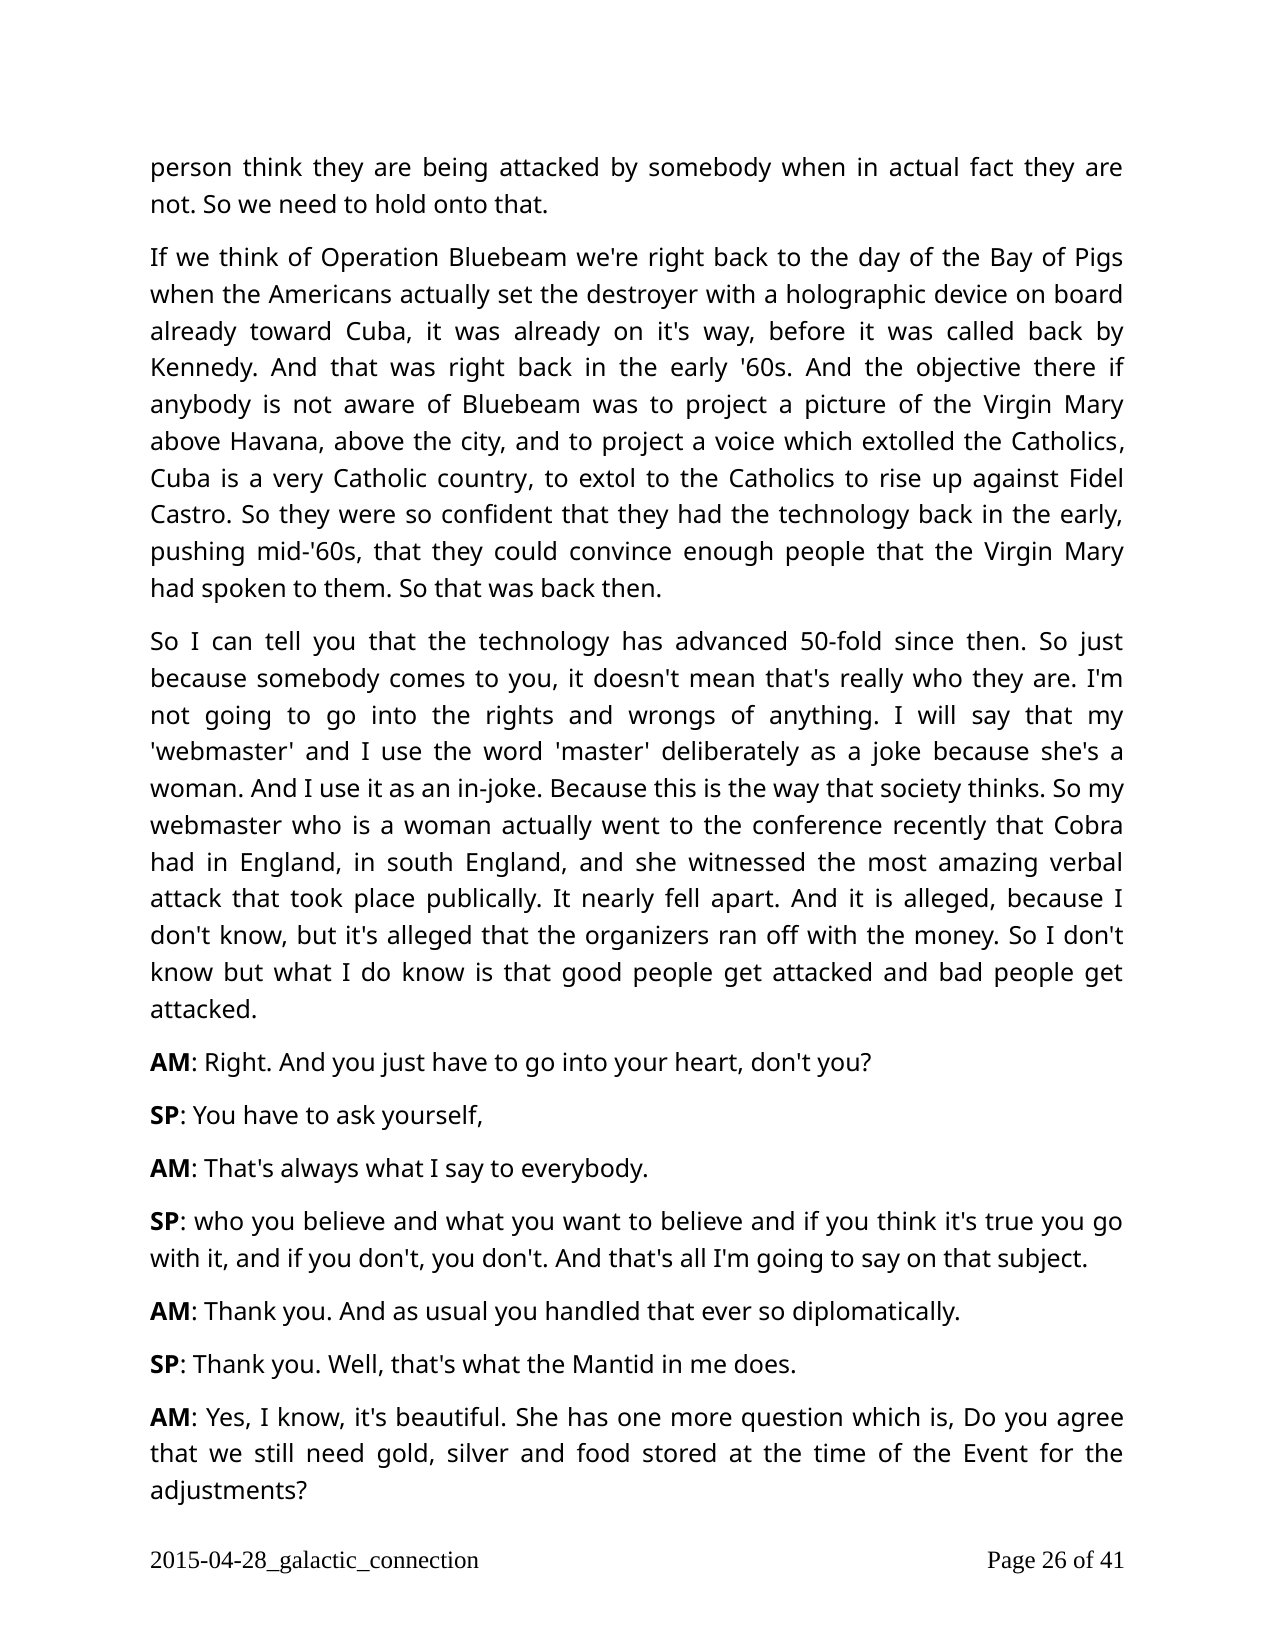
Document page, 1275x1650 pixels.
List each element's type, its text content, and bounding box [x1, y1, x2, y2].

text So I can tell you that the technology has advanced 50-fold since then. So just because somebody comes to you, it doesn't mean that's really who they are. I'm not going to go into the rights and wrongs of anything. I will say that my 'webmaster' and I use the word 'master' deliberately as a joke because she's a woman. And I use it as an in-joke. Because this is the way that society thinks. So my webmaster who is a woman actually went to the conference recently that Cobra had in England, in south England, and she witnessed the most amazing verbal attack that took place publically. It nearly fell apart. And it is alleged, because I don't know, but it's alleged that the organizers ran off with the money. So I don't know but what I do know is that good people get attacked and bad people get attacked. [150, 624, 1125, 1026]
text AM: Thank you. And as usual you handled that ever so diplomatically. [150, 1293, 1125, 1327]
text person think they are being attacked by somebody when in actual fact they are not. So we need to hold onto that. [150, 150, 1125, 221]
text SP: Thank you. Well, that's what the Mantid in me does. [150, 1346, 1125, 1380]
text AM: That's always what I say to everybody. [150, 1151, 1125, 1184]
text SP: who you believe and what you want to believe and if you think it's true you go with it, and if you don't, you don't. And that's all I'm going to say on that subject. [150, 1203, 1125, 1274]
text AM: Right. And you just have to go into your heart, don't you? [150, 1044, 1125, 1078]
text SP: You have to ask yourself, [150, 1097, 1125, 1132]
text AM: Yes, I know, it's beautiful. She has one more question which is, Do you agree that we still need gold, silver and food stored at the time of the Event for the adjustments? [150, 1399, 1125, 1507]
text If we think of Operation Bluebeam we're right back to the day of the Bay of Pigs when the Americans actually set the destroyer with a holographic device on board already toward Cuba, it was already on it's way, before it was called back by Kennedy. And that was right back in the early '60s. And the objective there if anybody is not aware of Bluebeam was to project a picture of the Virgin Mary above Havana, above the city, and to project a voice which extolled the Catholics, Cuba is a very Catholic country, to extol to the Catholics to rise up against Fidel Castro. So they were so confident that they had the technology back in the early, pushing mid-'60s, that they could convince enough people that the Virgin Mary had spoken to them. So that was back then. [150, 240, 1125, 605]
